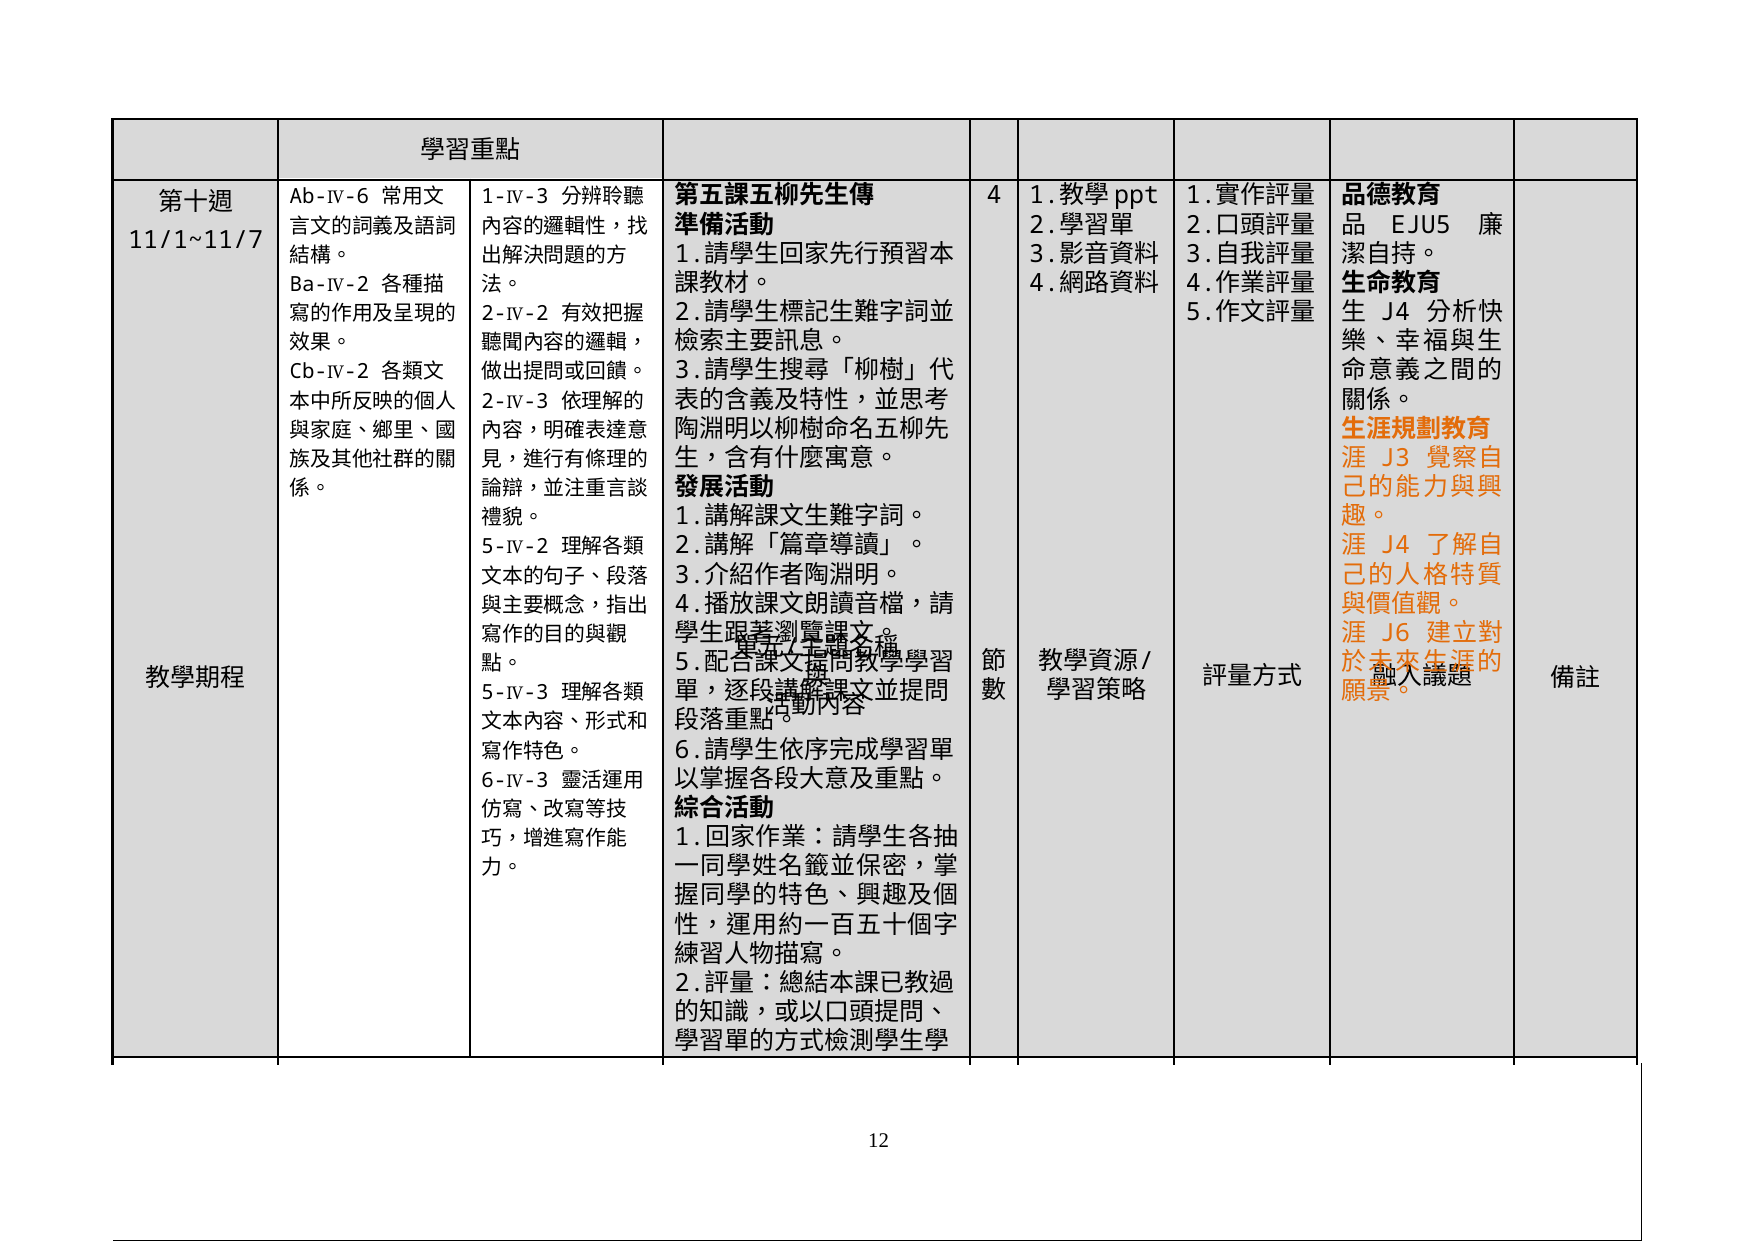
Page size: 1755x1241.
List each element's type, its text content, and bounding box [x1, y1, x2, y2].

table_cell 4 1 [971, 181, 1017, 1056]
table_cell [1638, 179, 1736, 1056]
table_cell 1.實作評量 2.口頭評量 3.自我評量 4.作業評量 5.作文評量 [1175, 181, 1329, 1056]
table_header [114, 120, 277, 179]
table_header [1175, 120, 1329, 179]
table_cell 1.教學ppt 2.學習單 3.影音資料 4.網路資料 [1019, 181, 1173, 1056]
table_header 教學資源/學習策略 [1019, 120, 1173, 179]
table_cell 1-Ⅳ-3 分辨聆聽內容的邏輯性，找出解決問題的方法。 2-Ⅳ-2 有效把握聽聞內容的邏輯，做出提問或回饋。 2-Ⅳ-3 依理解的內容，明確表達意見，進行有條理的論辯，並注重言談禮貌。 5-Ⅳ-2 理解各類文本的句子、段落與主要概念，指出寫作的目的與觀點。 5-Ⅳ-3 理解各類文本內容、形式和寫作特色。 6-Ⅳ-3 靈活運用仿寫、改寫等技巧，增進寫作能力。 [471, 181, 662, 1056]
table_header [1515, 120, 1636, 179]
table_cell 品德教育 品 EJU5 廉潔自持。 生命教育 生 J4 分析快樂、幸福與生命意義之間的關係。 生涯規劃教育 涯 J3 覺察自己的能力與興趣。 涯 J4 了解自己的人格特質與價值觀。 涯 J6 建立對於未來生涯的願景。 [1331, 181, 1513, 1056]
table_cell 第五課五柳先生傳 準備活動 1.請學生回家先行預習本課教材。 2.請學生標記生難字詞並檢索主要訊息。 3.請學生搜尋「柳樹」代表的含義及特性，並思考陶淵明以柳樹命名五柳先生，含有什麼寓意。 發展活動 1.講解課文生難字詞。 2.講解「篇章導讀」。 3.介紹作者陶淵明。 4.播放課文朗讀音檔，請學生跟著瀏覽課文。 5.配合課文提問教學學習單，逐段講解課文並提問段落重點。 6.請學生依序完成學習單以掌握各段大意及重點。 綜合活動 1.回家作業：請學生各抽一同學姓名籤並保密，掌握同學的特色、興趣及個性，運用約一百五十個字練習人物描寫。 2.評量：總結本課已教過的知識，或以口頭提問、學習單的方式檢測學生學習狀況，加強學生不足的地方。 作文四 請以「隔宿露營記趣」為題，寫下你的經驗、感受或想法，文長約500字。 [664, 181, 969, 1056]
table_cell [1515, 181, 1636, 1056]
table_cell 第十週 11/1~11/7 [114, 181, 277, 1056]
table_header [1331, 120, 1513, 179]
table_header 單元/主題名稱 與 活動內容 [664, 120, 969, 179]
table_header 學習重點 [279, 120, 662, 178]
table_header [1638, 118, 1736, 178]
table_header 節數 [971, 120, 1017, 179]
table_cell Ab-Ⅳ-6 常用文言文的詞義及語詞結構。 Ba-Ⅳ-2 各種描寫的作用及呈現的效果。 Cb-Ⅳ-2 各類文本中所反映的個人與家庭、鄉里、國族及其他社群的關係。 [279, 181, 469, 1056]
